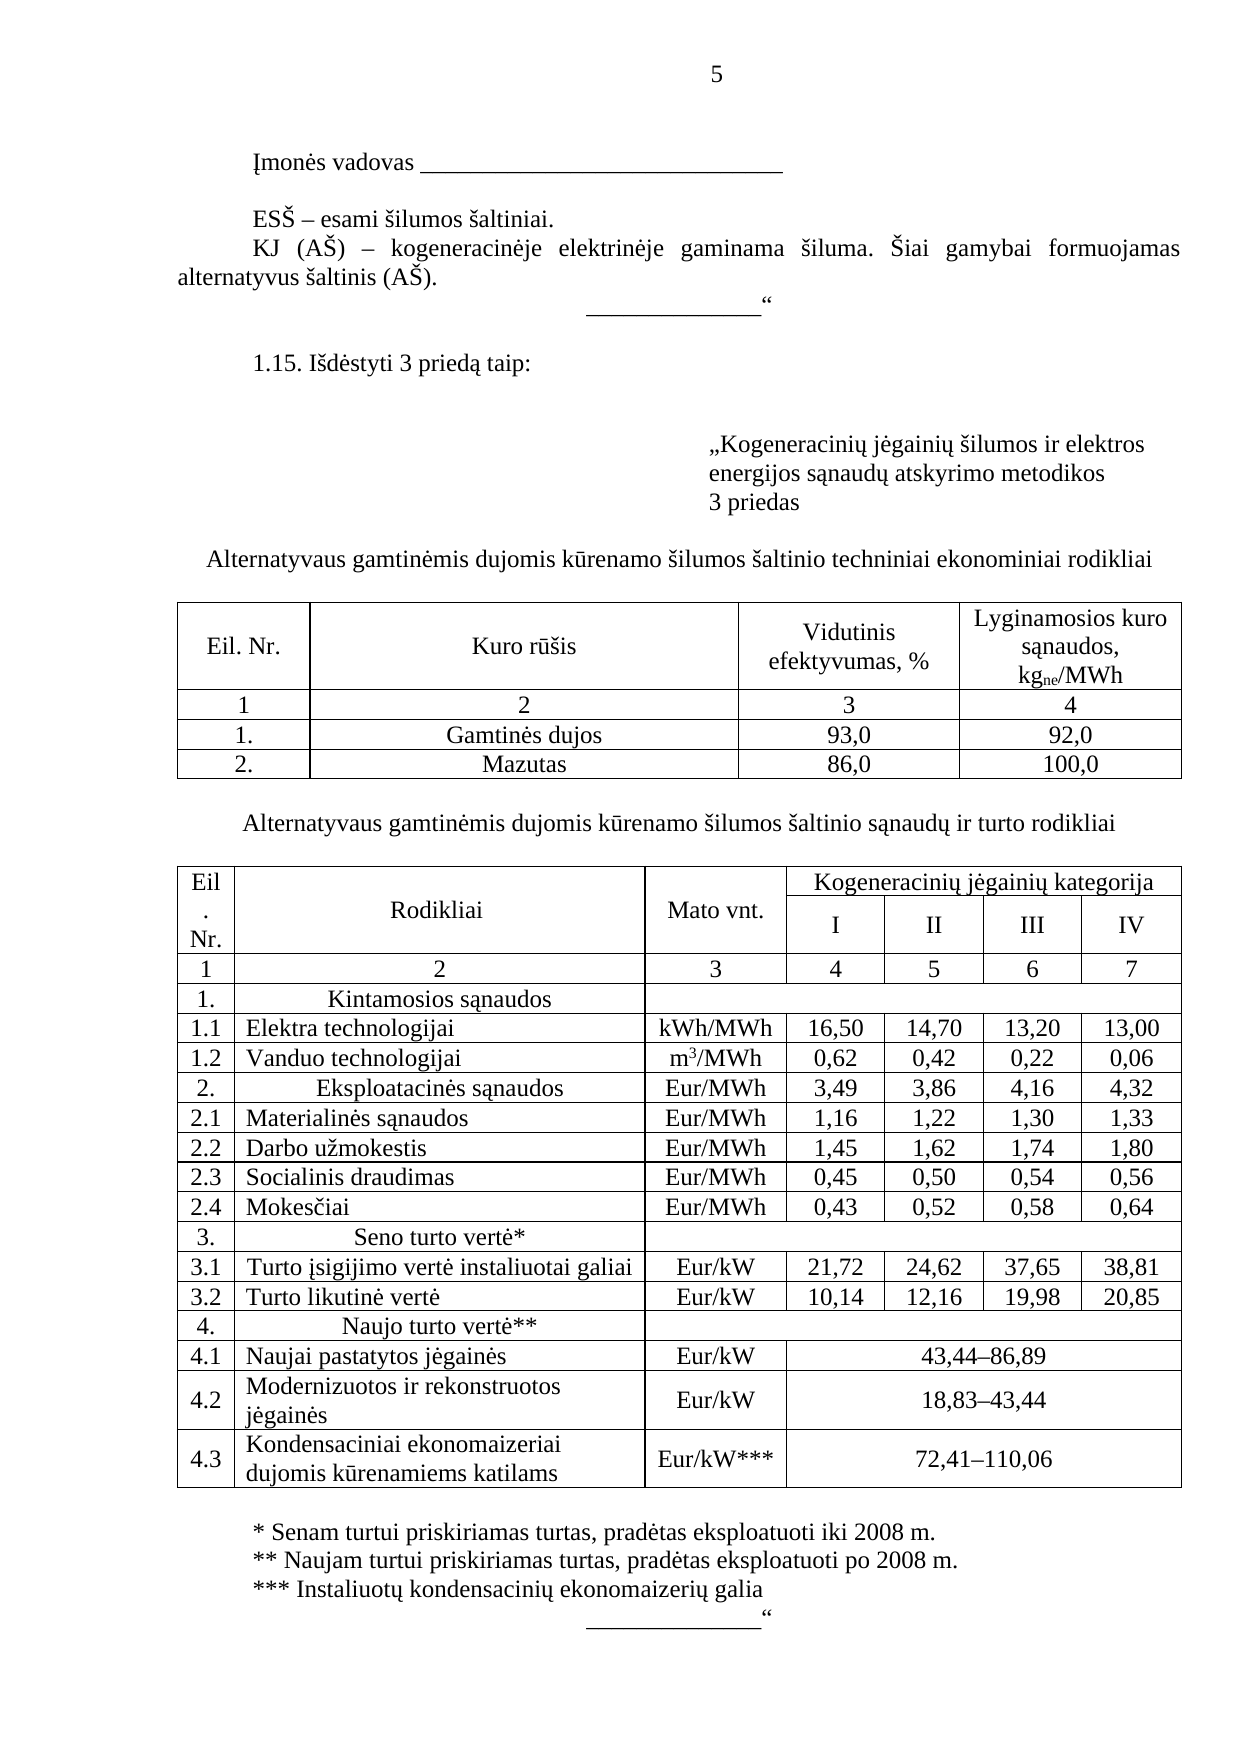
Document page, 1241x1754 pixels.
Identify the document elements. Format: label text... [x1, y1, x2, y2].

table_cell 2.1 [178, 1103, 234, 1132]
table_cell I [787, 896, 884, 953]
table_cell 1 [178, 690, 309, 719]
table_cell 4. [178, 1311, 234, 1340]
table_cell 13,00 [1082, 1014, 1181, 1042]
table_cell 3. [178, 1222, 234, 1251]
text energijos sąnaudų atskyrimo metodikos [709, 458, 1181, 487]
table_cell 3,49 [787, 1073, 884, 1102]
table_cell [646, 1222, 1181, 1251]
table_cell Eur/MWh [646, 1192, 786, 1221]
text „Kogeneracinių jėgainių šilumos ir elektros [709, 429, 1181, 458]
table_cell 1.2 [178, 1043, 234, 1072]
table_header Vidutinis efektyvumas, % [739, 603, 959, 689]
table_cell 5 [885, 954, 983, 983]
table_cell 0,58 [984, 1192, 1081, 1221]
table_cell Eur/kW [646, 1282, 786, 1310]
table_cell IV [1082, 896, 1181, 953]
table_header Kuro rūšis [311, 603, 738, 689]
text ______________“ [177, 1603, 1181, 1632]
table_cell 1,80 [1082, 1133, 1181, 1161]
table_cell Turto įsigijimo vertė instaliuotai galiai [235, 1252, 644, 1281]
table_cell 2 [311, 690, 738, 719]
table_cell 14,70 [885, 1014, 983, 1042]
table_cell 2.3 [178, 1163, 234, 1191]
table_header Mato vnt. [646, 867, 786, 953]
table_cell 2. [178, 1073, 234, 1102]
table_cell 0,22 [984, 1043, 1081, 1072]
text * Senam turtui priskiriamas turtas, pradėtas eksploatuoti iki 2008 m. [177, 1517, 1181, 1546]
table_cell 2. [178, 750, 309, 778]
text ESŠ – esami šilumos šaltiniai. [177, 204, 1181, 233]
table_cell Kintamosios sąnaudos [235, 984, 644, 1012]
table_cell 4,32 [1082, 1073, 1181, 1102]
table_cell 24,62 [885, 1252, 983, 1281]
table_cell Eur/MWh [646, 1103, 786, 1132]
table_cell 3 [646, 954, 786, 983]
table_cell Eur/kW [646, 1341, 786, 1370]
table_cell 1,30 [984, 1103, 1081, 1132]
table_cell 0,43 [787, 1192, 884, 1221]
table_header Lyginamosios kuro sąnaudos, kgne/MWh [960, 603, 1181, 689]
table_cell Eur/MWh [646, 1133, 786, 1161]
table_cell 1,33 [1082, 1103, 1181, 1132]
table_cell 43,44–86,89 [787, 1341, 1181, 1370]
table_cell 21,72 [787, 1252, 884, 1281]
table_cell 0,56 [1082, 1163, 1181, 1191]
table_cell 19,98 [984, 1282, 1081, 1310]
table_cell 1,16 [787, 1103, 884, 1132]
table_cell Turto likutinė vertė [235, 1282, 644, 1310]
table_cell Mazutas [311, 750, 738, 778]
table_cell 4.3 [178, 1430, 234, 1487]
table_cell 0,42 [885, 1043, 983, 1072]
table_cell 1. [178, 984, 234, 1012]
table_cell 1,45 [787, 1133, 884, 1161]
table_cell [646, 1311, 1181, 1340]
table_cell Elektra technologijai [235, 1014, 644, 1042]
table_header Eil. Nr. [178, 867, 234, 953]
table_cell 0,54 [984, 1163, 1081, 1191]
table_cell 16,50 [787, 1014, 884, 1042]
table_cell 0,45 [787, 1163, 884, 1191]
table_cell Darbo užmokestis [235, 1133, 644, 1161]
table_cell 1. [178, 720, 309, 748]
table_cell Naujai pastatytos jėgainės [235, 1341, 644, 1370]
table_cell 4 [787, 954, 884, 983]
table_cell 20,85 [1082, 1282, 1181, 1310]
table_header Eil. Nr. [178, 603, 309, 689]
table_cell Eur/kW [646, 1371, 786, 1428]
text Alternatyvaus gamtinėmis dujomis kūrenamo šilumos šaltinio sąnaudų ir turto rodikliai [177, 808, 1181, 837]
text *** Instaliuotų kondensacinių ekonomaizerių galia [177, 1574, 1181, 1603]
text Įmonės vadovas _____________________________ [177, 147, 1181, 176]
table_cell 12,16 [885, 1282, 983, 1310]
table_cell 100,0 [960, 750, 1181, 778]
text Alternatyvaus gamtinėmis dujomis kūrenamo šilumos šaltinio techniniai ekonominiai rodikliai [177, 544, 1181, 573]
table_cell 0,64 [1082, 1192, 1181, 1221]
table_cell Vanduo technologijai [235, 1043, 644, 1072]
table_cell 92,0 [960, 720, 1181, 748]
table_cell 0,50 [885, 1163, 983, 1191]
table_cell Eur/kW [646, 1252, 786, 1281]
table_cell 18,83–43,44 [787, 1371, 1181, 1428]
table_cell Seno turto vertė* [235, 1222, 644, 1251]
table_cell kWh/MWh [646, 1014, 786, 1042]
table_cell Eur/MWh [646, 1073, 786, 1102]
table_cell 1.1 [178, 1014, 234, 1042]
table_cell 38,81 [1082, 1252, 1181, 1281]
text ______________“ [177, 291, 1181, 319]
table_cell 6 [984, 954, 1081, 983]
table_cell 4.1 [178, 1341, 234, 1370]
table_cell 72,41–110,06 [787, 1430, 1181, 1487]
table_header Rodikliai [235, 867, 644, 953]
text ** Naujam turtui priskiriamas turtas, pradėtas eksploatuoti po 2008 m. [177, 1546, 1181, 1574]
table_cell 4,16 [984, 1073, 1081, 1102]
table_cell Eksploatacinės sąnaudos [235, 1073, 644, 1102]
table_cell 4 [960, 690, 1181, 719]
table_cell 10,14 [787, 1282, 884, 1310]
table_cell 3,86 [885, 1073, 983, 1102]
table_cell 1 [178, 954, 234, 983]
table_header Kogeneracinių jėgainių kategorija [787, 867, 1181, 895]
table_cell Mokesčiai [235, 1192, 644, 1221]
table_cell m3/MWh [646, 1043, 786, 1072]
table_cell 0,06 [1082, 1043, 1181, 1072]
table_cell Kondensaciniai ekonomaizeriai dujomis kūrenamiems katilams [235, 1430, 644, 1487]
table_cell 2 [235, 954, 644, 983]
table_cell Eur/kW*** [646, 1430, 786, 1487]
table_cell Naujo turto vertė** [235, 1311, 644, 1340]
table_cell 37,65 [984, 1252, 1081, 1281]
text KJ (AŠ) – kogeneracinėje elektrinėje gaminama šiluma. Šiai gamybai formuojamas alternatyvus šaltinis (AŠ). [177, 233, 1181, 291]
table_cell 4.2 [178, 1371, 234, 1428]
table_cell 13,20 [984, 1014, 1081, 1042]
table_cell 0,62 [787, 1043, 884, 1072]
table_cell 3.2 [178, 1282, 234, 1310]
table_cell Gamtinės dujos [311, 720, 738, 748]
table_cell Eur/MWh [646, 1163, 786, 1191]
table_cell 86,0 [739, 750, 959, 778]
table_cell 0,52 [885, 1192, 983, 1221]
table_cell Modernizuotos ir rekonstruotos jėgainės [235, 1371, 644, 1428]
table_cell 1,74 [984, 1133, 1081, 1161]
table_cell Materialinės sąnaudos [235, 1103, 644, 1132]
table_cell 3.1 [178, 1252, 234, 1281]
table_cell 2.4 [178, 1192, 234, 1221]
table_cell 2.2 [178, 1133, 234, 1161]
table_cell [646, 984, 1181, 1012]
text 3 priedas [709, 487, 1181, 515]
text 1.15. Išdėstyti 3 priedą taip: [177, 348, 1181, 377]
table_cell 7 [1082, 954, 1181, 983]
table_cell III [984, 896, 1081, 953]
table_cell 3 [739, 690, 959, 719]
table_cell II [885, 896, 983, 953]
table_cell 93,0 [739, 720, 959, 748]
table_cell Socialinis draudimas [235, 1163, 644, 1191]
table_cell 1,22 [885, 1103, 983, 1132]
table_cell 1,62 [885, 1133, 983, 1161]
